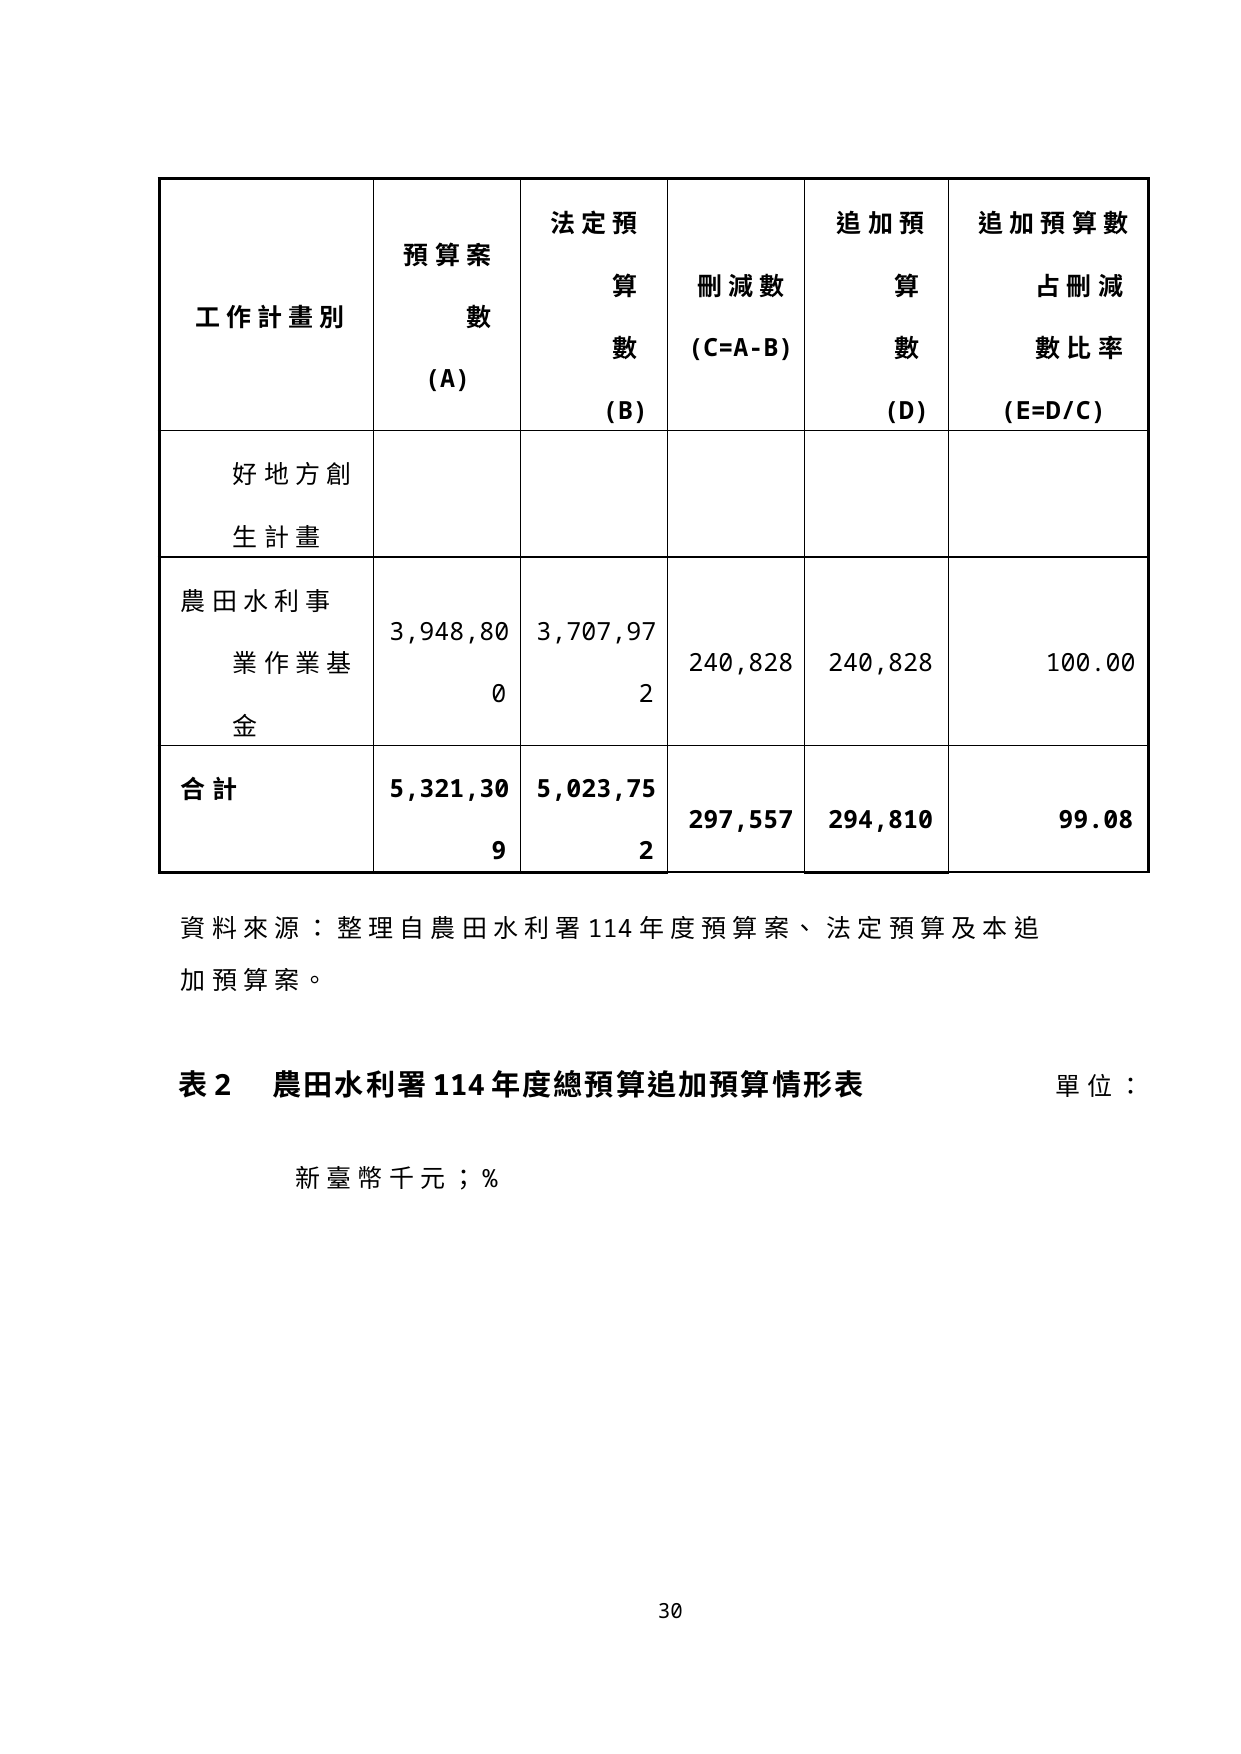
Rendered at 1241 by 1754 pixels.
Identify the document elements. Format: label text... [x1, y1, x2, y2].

table_cell 3,948,800 [374, 558, 520, 745]
table_header 刪減數 (C=A-B) [668, 180, 804, 430]
table_cell [521, 431, 667, 556]
text 資料來源：整理自農田水利署114年度預算案、法定預算及本追加預算案。 [148, 874, 1063, 999]
table_cell [805, 431, 948, 556]
table_cell 農田水利事業作業基金 [161, 558, 373, 745]
table_header 工作計畫別 [161, 180, 373, 430]
table_cell [374, 431, 520, 556]
table_cell 5,023,752 [521, 746, 667, 871]
table_cell 294,810 [805, 746, 948, 871]
text 表2 農田水利署114年度總預算追加預算情形表 單位：新臺幣千元；% [148, 999, 1137, 1187]
table_header 追加預算數(D) [805, 180, 948, 430]
table_header 追加預算數占刪減數比率 (E=D/C) [949, 180, 1147, 430]
table_cell 99.08 [949, 746, 1147, 871]
table_cell [949, 431, 1147, 556]
table_header 法定預算數(B) [521, 180, 667, 430]
table_cell 240,828 [668, 558, 804, 745]
table_cell 好地方創生計畫 [161, 431, 373, 556]
table_cell 5,321,309 [374, 746, 520, 871]
table_cell 240,828 [805, 558, 948, 745]
table_header 預算案數 (A) [374, 180, 520, 430]
table_cell 297,557 [668, 746, 804, 871]
table_cell 合計 [161, 746, 373, 871]
table_cell 100.00 [949, 558, 1147, 745]
table_cell [668, 431, 804, 556]
table_cell 3,707,972 [521, 558, 667, 745]
